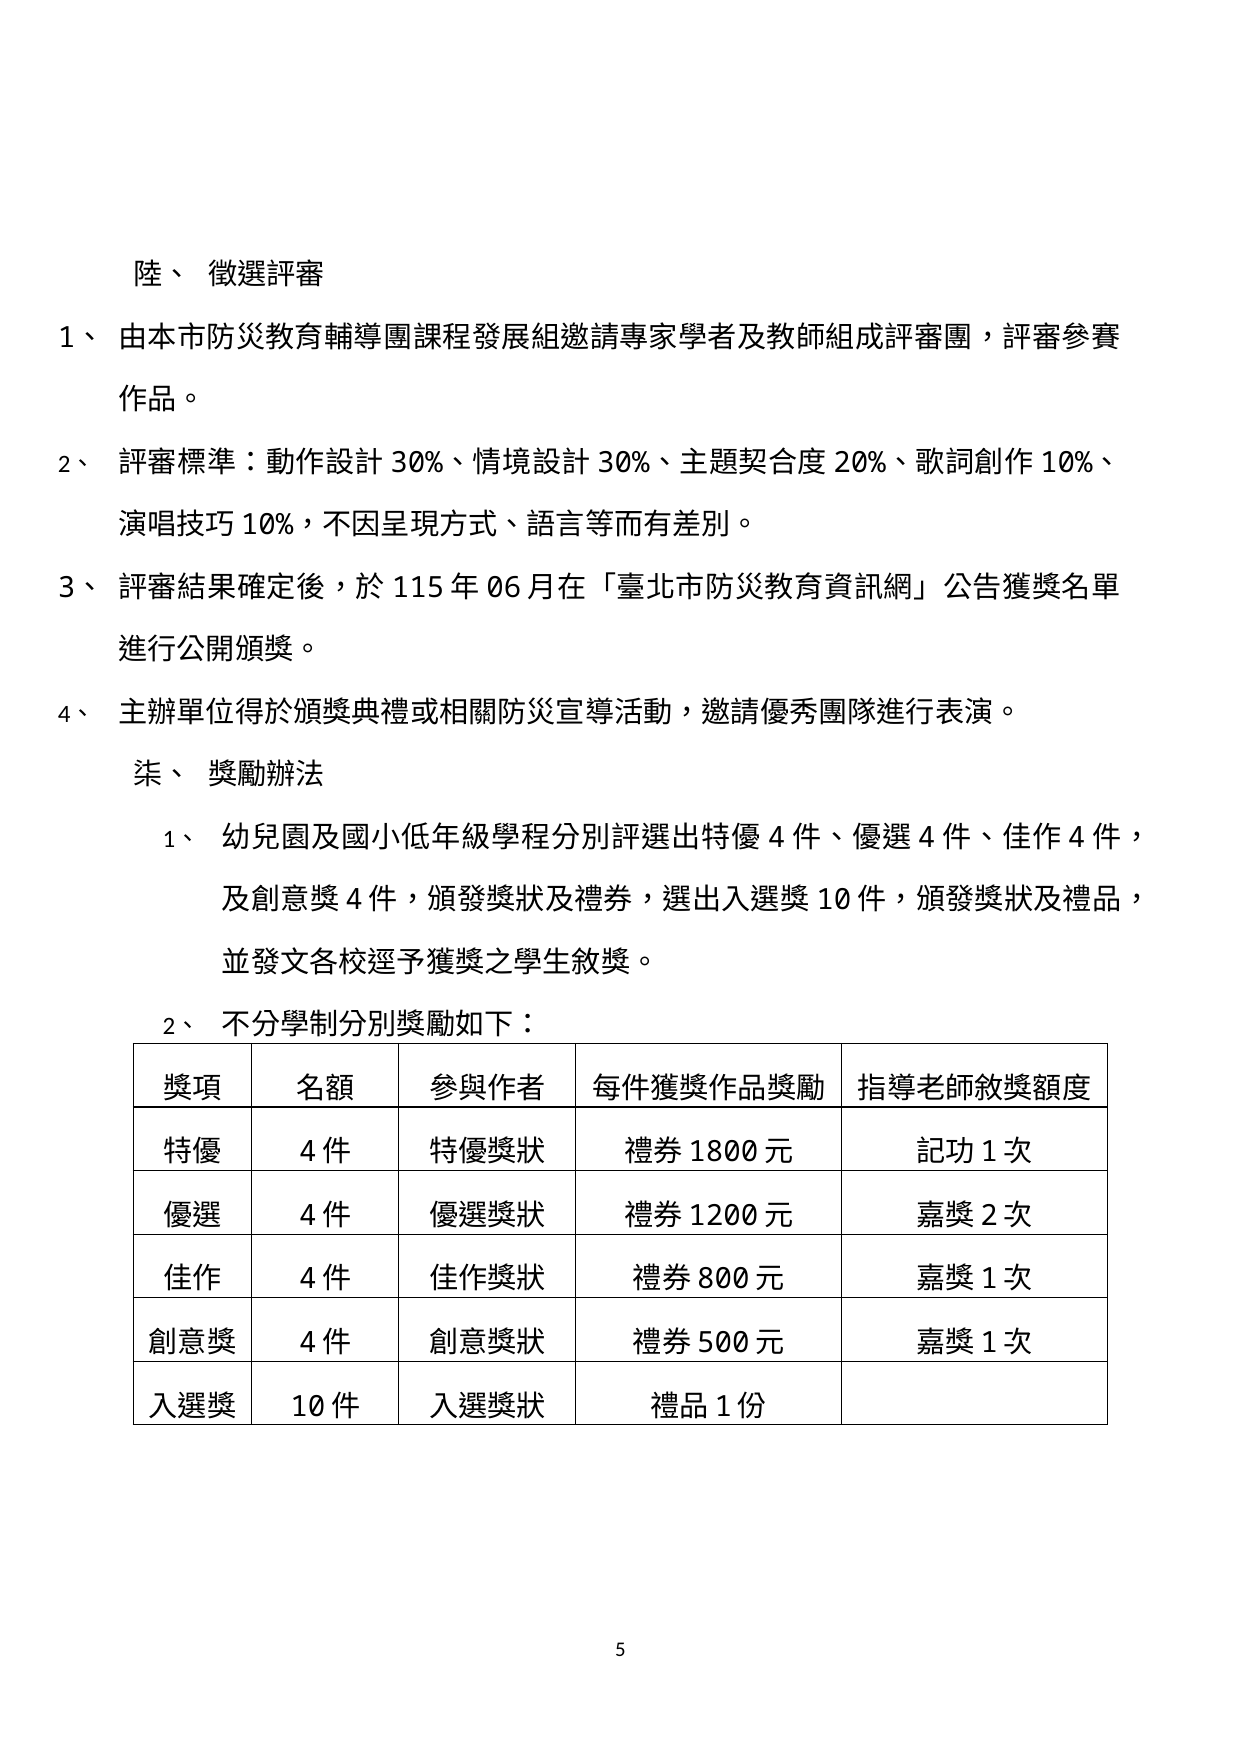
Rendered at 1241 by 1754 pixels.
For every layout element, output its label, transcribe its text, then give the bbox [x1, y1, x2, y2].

table_cell 4件 [252, 1235, 398, 1297]
list 主辦單位得於頒獎典禮或相關防災宣導活動，邀請優秀團隊進行表演。 [58, 668, 1122, 730]
table_header 名額 [252, 1044, 398, 1106]
table_cell 禮券500元 [576, 1298, 841, 1361]
table_cell 優選獎狀 [399, 1171, 575, 1233]
table_cell [842, 1362, 1107, 1424]
table_cell 記功1次 [842, 1108, 1107, 1170]
list 幼兒園及國小低年級學程分別評選出特優4件、優選4件、佳作4件，及創意獎4件，頒發獎狀及禮券，選出入選獎10件，頒發獎狀及禮品，並發文各校逕予獲獎之學生敘獎。 [162, 793, 1122, 980]
table_cell 入選獎 [134, 1362, 251, 1424]
table_cell 創意獎 [134, 1298, 251, 1361]
list 不分學制分別獎勵如下： [162, 980, 1122, 1043]
table_header 參與作者 [399, 1044, 575, 1106]
table_cell 禮品1份 [576, 1362, 841, 1424]
table_cell 優選 [134, 1171, 251, 1233]
table_cell 佳作 [134, 1235, 251, 1297]
table_cell 創意獎狀 [399, 1298, 575, 1361]
table_cell 4件 [252, 1171, 398, 1233]
table_cell 禮券800元 [576, 1235, 841, 1297]
table_cell 佳作獎狀 [399, 1235, 575, 1297]
list 獎勵辦法 [133, 730, 1122, 793]
table_cell 4件 [252, 1298, 398, 1361]
table_cell 嘉獎1次 [842, 1235, 1107, 1297]
list 評審結果確定後，於115年06月在「臺北市防災教育資訊網」公告獲獎名單進行公開頒獎。 [58, 543, 1122, 668]
list 評審標準：動作設計30%、情境設計30%、主題契合度20%、歌詞創作10%、演唱技巧10%，不因呈現方式、語言等而有差別。 [58, 418, 1122, 543]
table_cell 禮券1200元 [576, 1171, 841, 1233]
table_cell 禮券1800元 [576, 1108, 841, 1170]
table_cell 嘉獎1次 [842, 1298, 1107, 1361]
table_header 獎項 [134, 1044, 251, 1106]
table_cell 10件 [252, 1362, 398, 1424]
table_cell 嘉獎2次 [842, 1171, 1107, 1233]
table_cell 特優獎狀 [399, 1108, 575, 1170]
list 徵選評審 [133, 230, 1122, 293]
table_cell 4件 [252, 1108, 398, 1170]
table_header 指導老師敘獎額度 [842, 1044, 1107, 1106]
table_cell 入選獎狀 [399, 1362, 575, 1424]
list 由本市防災教育輔導團課程發展組邀請專家學者及教師組成評審團，評審參賽作品。 [58, 293, 1122, 418]
table_cell 特優 [134, 1108, 251, 1170]
table_header 每件獲獎作品獎勵 [576, 1044, 841, 1106]
